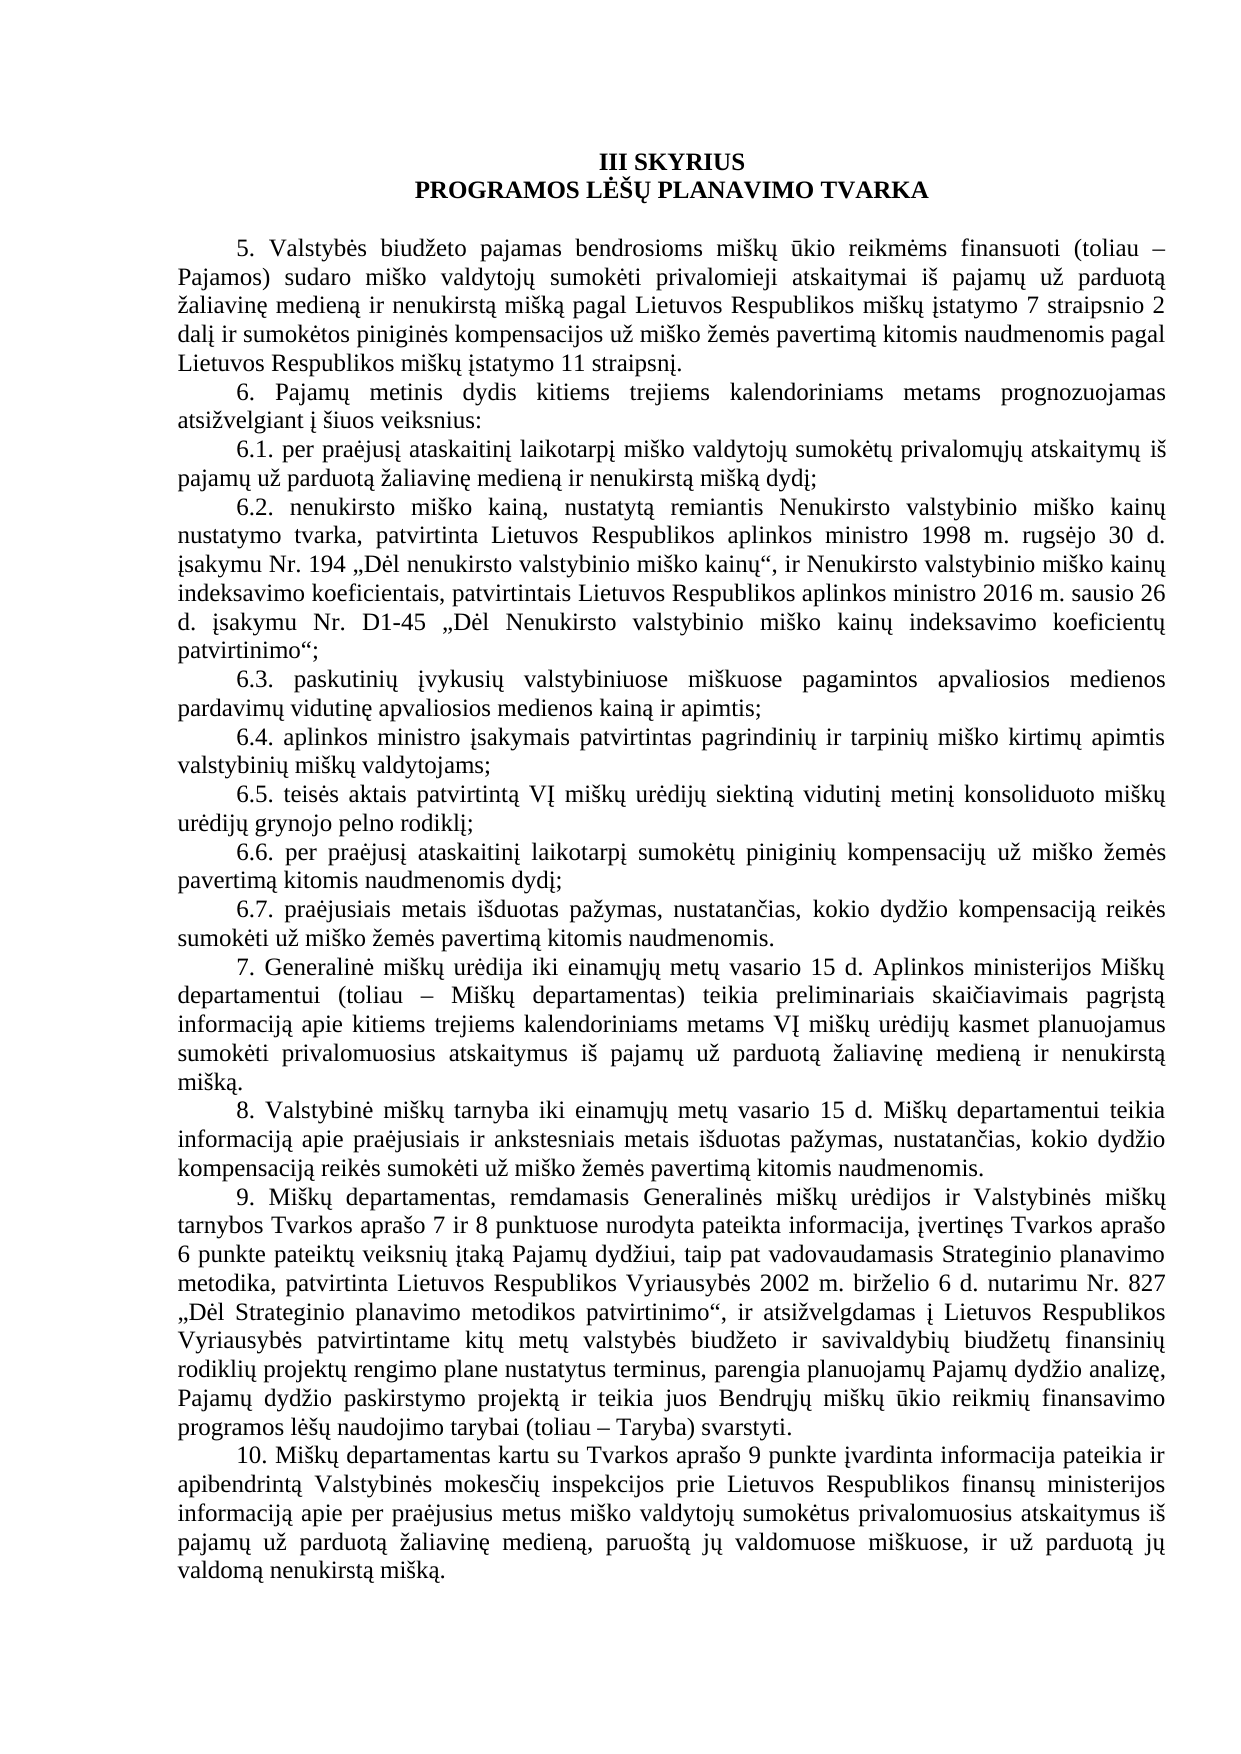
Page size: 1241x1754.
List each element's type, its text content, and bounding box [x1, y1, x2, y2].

text PROGRAMOS LĖŠŲ PLANAVIMO TVARKA [177, 176, 1166, 204]
text 6.4. aplinkos ministro įsakymais patvirtintas pagrindinių ir tarpinių miško kirtimų apimtis valstybinių miškų valdytojams; [177, 722, 1166, 779]
text III SKYRIUS [177, 147, 1166, 176]
text 6.6. per praėjusį ataskaitinį laikotarpį sumokėtų piniginių kompensacijų už miško žemės pavertimą kitomis naudmenomis dydį; [177, 837, 1166, 894]
text 6. Pajamų metinis dydis kitiems trejiems kalendoriniams metams prognozuojamas atsižvelgiant į šiuos veiksnius: [177, 377, 1166, 434]
text 6.5. teisės aktais patvirtintą VĮ miškų urėdijų siektiną vidutinį metinį konsoliduoto miškų urėdijų grynojo pelno rodiklį; [177, 779, 1166, 837]
text 6.7. praėjusiais metais išduotas pažymas, nustatančias, kokio dydžio kompensaciją reikės sumokėti už miško žemės pavertimą kitomis naudmenomis. [177, 894, 1166, 952]
text 10. Miškų departamentas kartu su Tvarkos aprašo 9 punkte įvardinta informacija pateikia ir apibendrintą Valstybinės mokesčių inspekcijos prie Lietuvos Respublikos finansų ministerijos informaciją apie per praėjusius metus miško valdytojų sumokėtus privalomuosius atskaitymus iš pajamų už parduotą žaliavinę medieną, paruoštą jų valdomuose miškuose, ir už parduotą jų valdomą nenukirstą mišką. [177, 1441, 1166, 1584]
text 7. Generalinė miškų urėdija iki einamųjų metų vasario 15 d. Aplinkos ministerijos Miškų departamentui (toliau – Miškų departamentas) teikia preliminariais skaičiavimais pagrįstą informaciją apie kitiems trejiems kalendoriniams metams VĮ miškų urėdijų kasmet planuojamus sumokėti privalomuosius atskaitymus iš pajamų už parduotą žaliavinę medieną ir nenukirstą mišką. [177, 952, 1166, 1096]
text 5. Valstybės biudžeto pajamas bendrosioms miškų ūkio reikmėms finansuoti (toliau – Pajamos) sudaro miško valdytojų sumokėti privalomieji atskaitymai iš pajamų už parduotą žaliavinę medieną ir nenukirstą mišką pagal Lietuvos Respublikos miškų įstatymo 7 straipsnio 2 dalį ir sumokėtos piniginės kompensacijos už miško žemės pavertimą kitomis naudmenomis pagal Lietuvos Respublikos miškų įstatymo 11 straipsnį. [177, 233, 1166, 377]
text 9. Miškų departamentas, remdamasis Generalinės miškų urėdijos ir Valstybinės miškų tarnybos Tvarkos aprašo 7 ir 8 punktuose nurodyta pateikta informacija, įvertinęs Tvarkos aprašo 6 punkte pateiktų veiksnių įtaką Pajamų dydžiui, taip pat vadovaudamasis Strateginio planavimo metodika, patvirtinta Lietuvos Respublikos Vyriausybės 2002 m. birželio 6 d. nutarimu Nr. 827 „Dėl Strateginio planavimo metodikos patvirtinimo“, ir atsižvelgdamas į Lietuvos Respublikos Vyriausybės patvirtintame kitų metų valstybės biudžeto ir savivaldybių biudžetų finansinių rodiklių projektų rengimo plane nustatytus terminus, parengia planuojamų Pajamų dydžio analizę, Pajamų dydžio paskirstymo projektą ir teikia juos Bendrųjų miškų ūkio reikmių finansavimo programos lėšų naudojimo tarybai (toliau – Taryba) svarstyti. [177, 1182, 1166, 1441]
text 8. Valstybinė miškų tarnyba iki einamųjų metų vasario 15 d. Miškų departamentui teikia informaciją apie praėjusiais ir ankstesniais metais išduotas pažymas, nustatančias, kokio dydžio kompensaciją reikės sumokėti už miško žemės pavertimą kitomis naudmenomis. [177, 1096, 1166, 1182]
text 6.1. per praėjusį ataskaitinį laikotarpį miško valdytojų sumokėtų privalomųjų atskaitymų iš pajamų už parduotą žaliavinę medieną ir nenukirstą mišką dydį; [177, 434, 1166, 492]
text 6.3. paskutinių įvykusių valstybiniuose miškuose pagamintos apvaliosios medienos pardavimų vidutinę apvaliosios medienos kainą ir apimtis; [177, 664, 1166, 722]
text 6.2. nenukirsto miško kainą, nustatytą remiantis Nenukirsto valstybinio miško kainų nustatymo tvarka, patvirtinta Lietuvos Respublikos aplinkos ministro 1998 m. rugsėjo 30 d. įsakymu Nr. 194 „Dėl nenukirsto valstybinio miško kainų“, ir Nenukirsto valstybinio miško kainų indeksavimo koeficientais, patvirtintais Lietuvos Respublikos aplinkos ministro 2016 m. sausio 26 d. įsakymu Nr. D1-45 „Dėl Nenukirsto valstybinio miško kainų indeksavimo koeficientų patvirtinimo“; [177, 492, 1166, 664]
